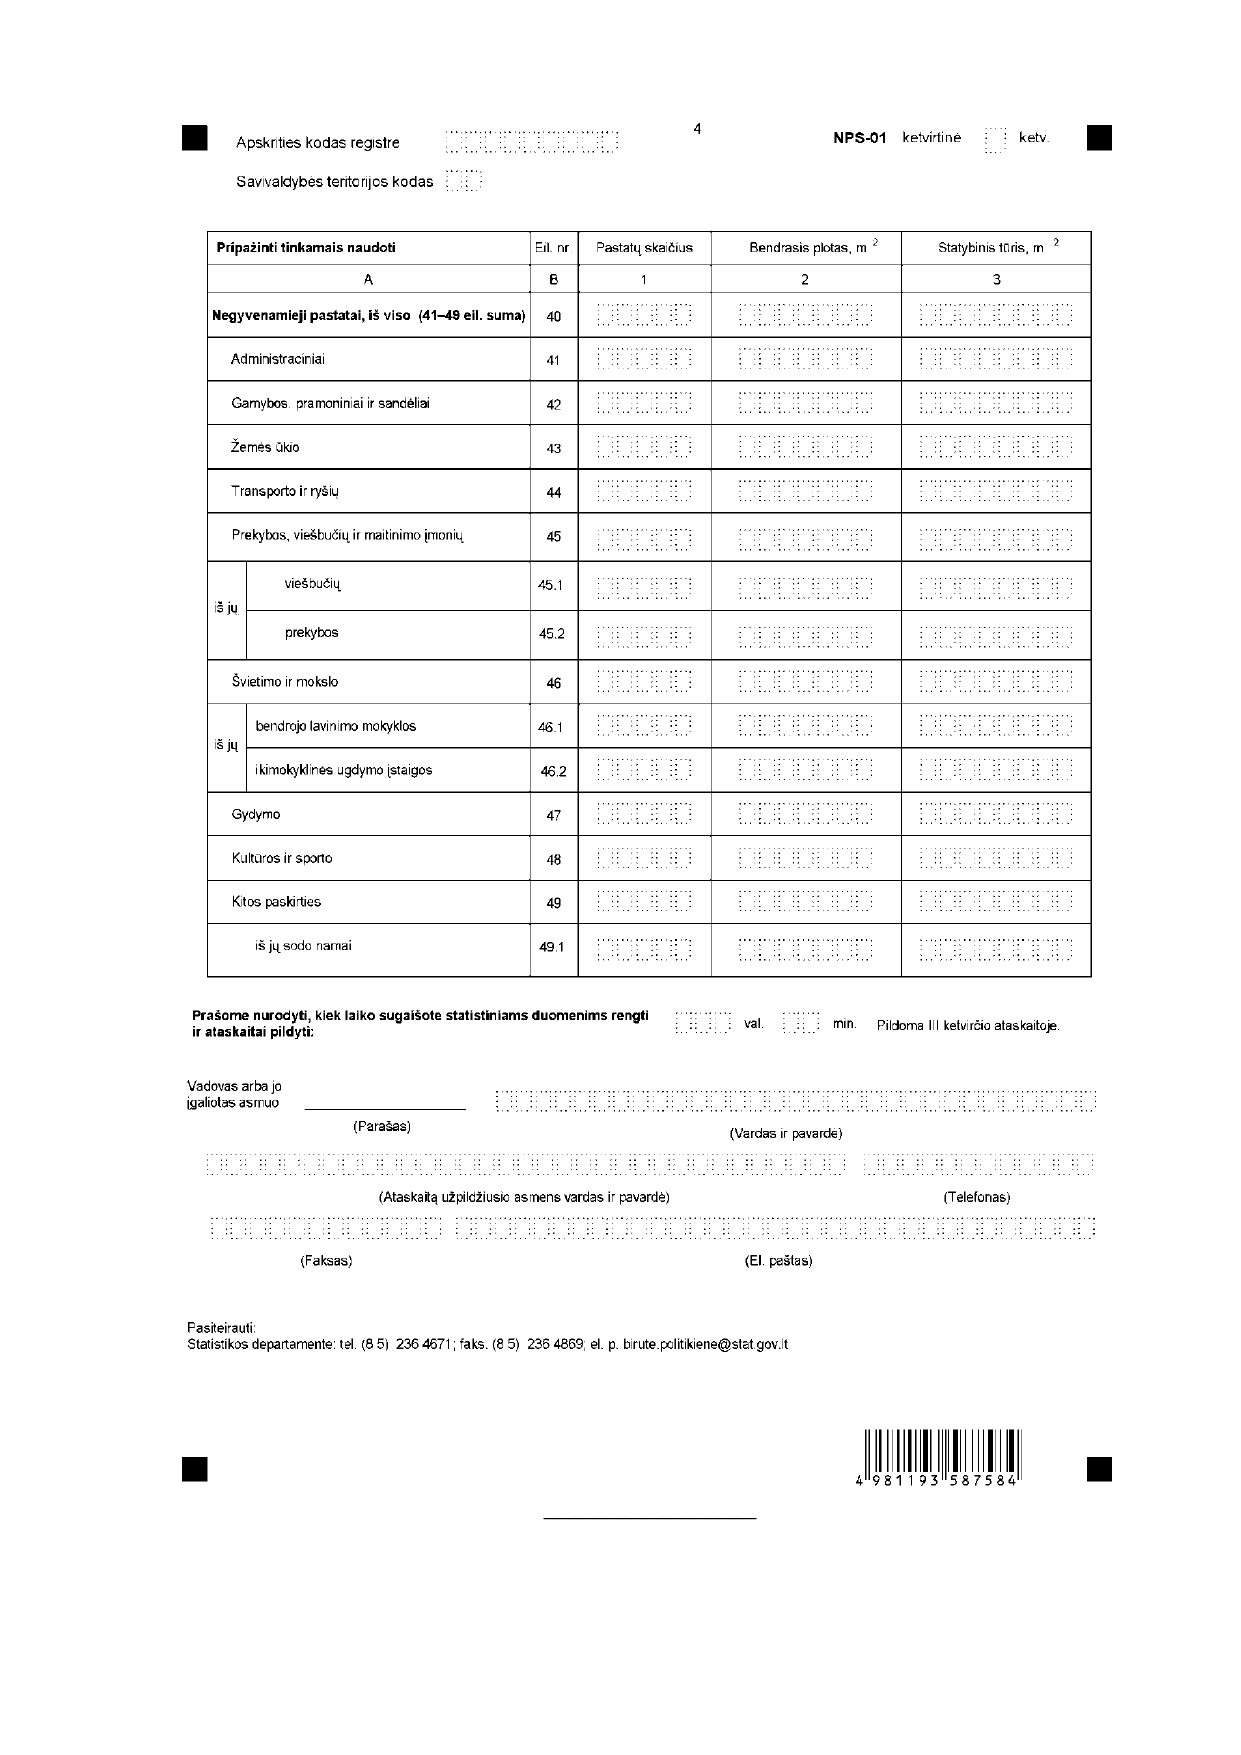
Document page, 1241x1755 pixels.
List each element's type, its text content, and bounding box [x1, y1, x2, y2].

text _________________ [177, 1493, 1122, 1522]
